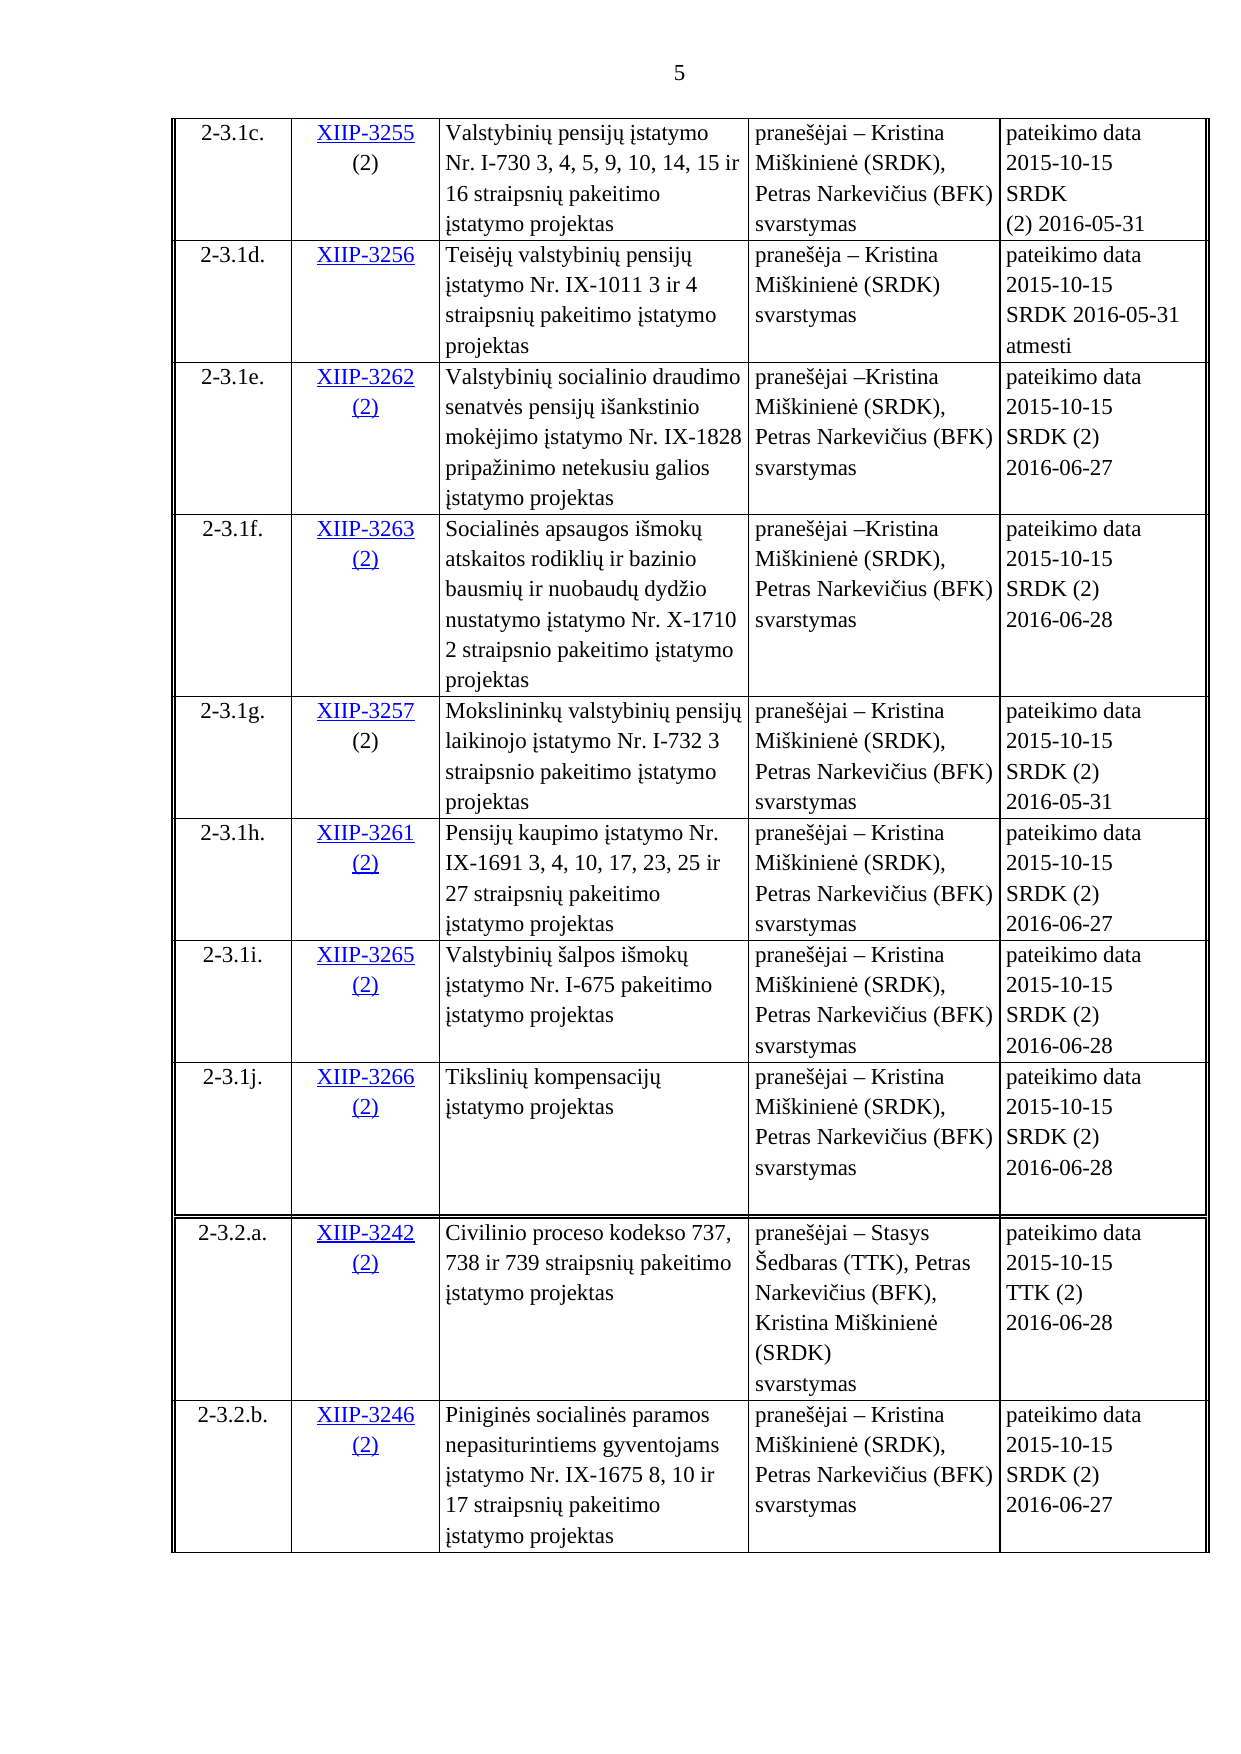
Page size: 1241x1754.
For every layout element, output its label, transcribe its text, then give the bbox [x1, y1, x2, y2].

table_cell XIIP-3262 (2) [292, 363, 439, 514]
table_cell pranešėjai –Kristina Miškinienė (SRDK), Petras Narkevičius (BFK) svarstymas [749, 363, 999, 514]
table_cell Valstybinių socialinio draudimo senatvės pensijų išankstinio mokėjimo įstatymo Nr. IX-1828 pripažinimo netekusiu galios įstatymo projektas [440, 363, 748, 514]
table_cell 2-3.1i. [176, 941, 291, 1062]
table_cell 2-3.1d. [176, 241, 291, 362]
table_cell XIIP-3255 (2) [292, 119, 439, 240]
table_cell 2-3.2.a. [176, 1219, 291, 1400]
table_cell pranešėjai – Kristina Miškinienė (SRDK), Petras Narkevičius (BFK) svarstymas [749, 697, 999, 818]
table_cell pateikimo data 2015-10-15 SRDK (2) 2016-06-27 [1001, 819, 1205, 940]
table_cell pateikimo data 2015-10-15 TTK (2) 2016-06-28 [1001, 1219, 1205, 1400]
table_cell XIIP-3257 (2) [292, 697, 439, 818]
table_cell Piniginės socialinės paramos nepasiturintiems gyventojams įstatymo Nr. IX-1675 8, 10 ir 17 straipsnių pakeitimo įstatymo projektas [440, 1401, 748, 1552]
table_cell pateikimo data 2015-10-15 SRDK (2) 2016-05-31 [1001, 697, 1205, 818]
table_cell XIIP-3263 (2) [292, 515, 439, 696]
table_cell XIIP-3265 (2) [292, 941, 439, 1062]
table_cell 2-3.1f. [176, 515, 291, 696]
table_cell XIIP-3242 (2) [292, 1219, 439, 1400]
table_cell 2-3.1h. [176, 819, 291, 940]
table_cell pranešėjai – Kristina Miškinienė (SRDK), Petras Narkevičius (BFK) svarstymas [749, 1063, 999, 1214]
table_cell Valstybinių šalpos išmokų įstatymo Nr. I-675 pakeitimo įstatymo projektas [440, 941, 748, 1062]
table_cell Mokslininkų valstybinių pensijų laikinojo įstatymo Nr. I-732 3 straipsnio pakeitimo įstatymo projektas [440, 697, 748, 818]
table_cell 2-3.2.b. [176, 1401, 291, 1552]
table_cell pateikimo data 2015-10-15 SRDK (2) 2016-06-28 [1001, 1063, 1205, 1214]
table_cell pateikimo data 2015-10-15 SRDK (2) 2016-06-28 [1001, 515, 1205, 696]
table_cell 2-3.1c. [176, 119, 291, 240]
table_cell pranešėjai – Kristina Miškinienė (SRDK), Petras Narkevičius (BFK) svarstymas [749, 819, 999, 940]
table_cell pateikimo data 2015-10-15 SRDK (2) 2016-05-31 [1001, 119, 1205, 240]
table_cell pateikimo data 2015-10-15 SRDK (2) 2016-06-27 [1001, 1401, 1205, 1552]
table_cell pateikimo data 2015-10-15 SRDK (2) 2016-06-27 [1001, 363, 1205, 514]
table_cell XIIP-3266 (2) [292, 1063, 439, 1214]
table_cell pateikimo data 2015-10-15 SRDK 2016-05-31 atmesti [1001, 241, 1205, 362]
table_cell XIIP-3261 (2) [292, 819, 439, 940]
table_cell pranešėja – Kristina Miškinienė (SRDK) svarstymas [749, 241, 999, 362]
table_cell pranešėjai – Kristina Miškinienė (SRDK), Petras Narkevičius (BFK) svarstymas [749, 119, 999, 240]
table_cell Tikslinių kompensacijų įstatymo projektas [440, 1063, 748, 1214]
table_cell Valstybinių pensijų įstatymo Nr. I-730 3, 4, 5, 9, 10, 14, 15 ir 16 straipsnių pakeitimo įstatymo projektas [440, 119, 748, 240]
table_cell 2-3.1j. [176, 1063, 291, 1214]
table_cell XIIP-3256 [292, 241, 439, 362]
table_cell pranešėjai – Kristina Miškinienė (SRDK), Petras Narkevičius (BFK) svarstymas [749, 1401, 999, 1552]
table_cell 2-3.1e. [176, 363, 291, 514]
table_cell pranešėjai – Kristina Miškinienė (SRDK), Petras Narkevičius (BFK) svarstymas [749, 941, 999, 1062]
table_cell Pensijų kaupimo įstatymo Nr. IX-1691 3, 4, 10, 17, 23, 25 ir 27 straipsnių pakeitimo įstatymo projektas [440, 819, 748, 940]
table_cell pranešėjai – Stasys Šedbaras (TTK), Petras Narkevičius (BFK), Kristina Miškinienė (SRDK) svarstymas [749, 1219, 999, 1400]
table_cell 2-3.1g. [176, 697, 291, 818]
table_cell Teisėjų valstybinių pensijų įstatymo Nr. IX-1011 3 ir 4 straipsnių pakeitimo įstatymo projektas [440, 241, 748, 362]
table_cell XIIP-3246 (2) [292, 1401, 439, 1552]
table_cell Civilinio proceso kodekso 737, 738 ir 739 straipsnių pakeitimo įstatymo projektas [440, 1219, 748, 1400]
table_cell pateikimo data 2015-10-15 SRDK (2) 2016-06-28 [1001, 941, 1205, 1062]
table_cell pranešėjai –Kristina Miškinienė (SRDK), Petras Narkevičius (BFK) svarstymas [749, 515, 999, 696]
table_cell Socialinės apsaugos išmokų atskaitos rodiklių ir bazinio bausmių ir nuobaudų dydžio nustatymo įstatymo Nr. X-1710 2 straipsnio pakeitimo įstatymo projektas [440, 515, 748, 696]
